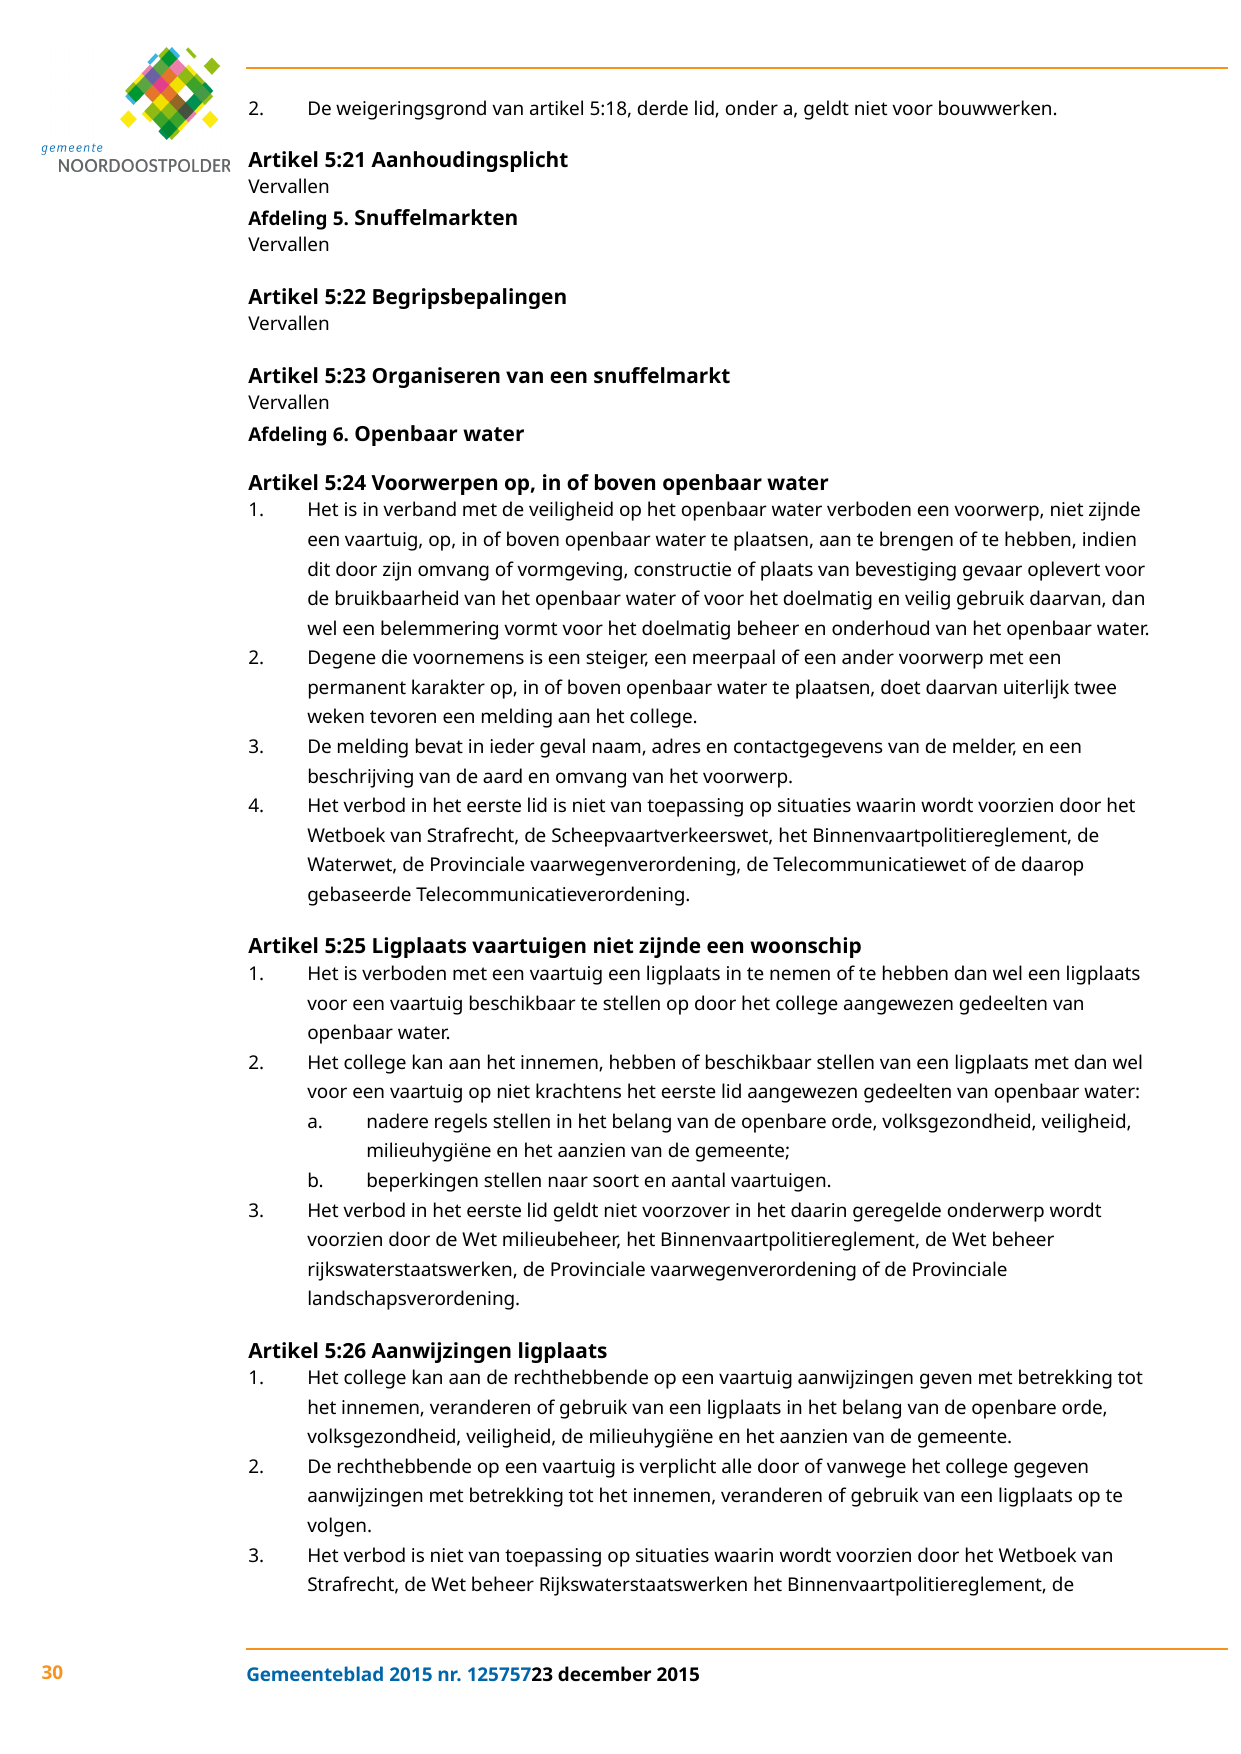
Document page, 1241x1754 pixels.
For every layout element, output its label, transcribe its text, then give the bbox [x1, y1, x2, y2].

text Vervallen [248, 232, 1152, 257]
list Het verbod in het eerste lid geldt niet voorzover in het daarin geregelde onderwerp wordt voorzien door de Wet milieubeheer, het Binnenvaartpolitiereglement, de Wet beheer rijkswaterstaatswerken, de Provinciale vaarwegenverordening of de Provinciale landschapsverordening. [248, 1197, 1152, 1311]
list De weigeringsgrond van artikel 5:18, derde lid, onder a, geldt niet voor bouwwerken. [248, 95, 1152, 121]
list De melding bevat in ieder geval naam, adres en contactgegevens van de melder, en een beschrijving van de aard en omvang van het voorwerp. [248, 733, 1152, 789]
text Vervallen [248, 311, 1152, 336]
text Vervallen [248, 389, 1152, 415]
text Vervallen [248, 174, 1152, 199]
list Het college kan aan het innemen, hebben of beschikbaar stellen van een ligplaats met dan wel voor een vaartuig op niet krachtens het eerste lid aangewezen gedeelten van openbaar water: [248, 1049, 1152, 1104]
text Afdeling 6. Openbaar water [248, 419, 1152, 447]
list beperkingen stellen naar soort en aantal vaartuigen. [307, 1167, 1152, 1193]
text Artikel 5:23 Organiseren van een snuffelmarkt [248, 361, 1152, 389]
text Artikel 5:24 Voorwerpen op, in of boven openbaar water [248, 468, 1152, 497]
list De rechthebbende op een vaartuig is verplicht alle door of vanwege het college gegeven aanwijzingen met betrekking tot het innemen, veranderen of gebruik van een ligplaats op te volgen. [248, 1453, 1152, 1538]
list Het is in verband met de veiligheid op het openbaar water verboden een voorwerp, niet zijnde een vaartuig, op, in of boven openbaar water te plaatsen, aan te brengen of te hebben, indien dit door zijn omvang of vormgeving, constructie of plaats van bevestiging gevaar oplevert voor de bruikbaarheid van het openbaar water of voor het doelmatig en veilig gebruik daarvan, dan wel een belemmering vormt voor het doelmatig beheer en onderhoud van het openbaar water. [248, 497, 1152, 641]
list Degene die voornemens is een steiger, een meerpaal of een ander voorwerp met een permanent karakter op, in of boven openbaar water te plaatsen, doet daarvan uiterlijk twee weken tevoren een melding aan het college. [248, 644, 1152, 729]
list Het is verboden met een vaartuig een ligplaats in te nemen of te hebben dan wel een ligplaats voor een vaartuig beschikbaar te stellen op door het college aangewezen gedeelten van openbaar water. [248, 960, 1152, 1045]
list Het college kan aan de rechthebbende op een vaartuig aanwijzingen geven met betrekking tot het innemen, veranderen of gebruik van een ligplaats in het belang van de openbare orde, volksgezondheid, veiligheid, de milieuhygiëne en het aanzien van de gemeente. [248, 1364, 1152, 1449]
picture [41, 47, 231, 172]
list Het verbod in het eerste lid is niet van toepassing op situaties waarin wordt voorzien door het Wetboek van Strafrecht, de Scheepvaartverkeerswet, het Binnenvaartpolitiereglement, de Waterwet, de Provinciale vaarwegenverordening, de Telecommunicatiewet of de daarop gebaseerde Telecommunicatieverordening. [248, 792, 1152, 907]
text Artikel 5:26 Aanwijzingen ligplaats [248, 1336, 1152, 1364]
list nadere regels stellen in het belang van de openbare orde, volksgezondheid, veiligheid, milieuhygiëne en het aanzien van de gemeente; [307, 1108, 1152, 1163]
text Artikel 5:21 Aanhoudingsplicht [248, 145, 1152, 174]
list Het verbod is niet van toepassing op situaties waarin wordt voorzien door het Wetboek van Strafrecht, de Wet beheer Rijkswaterstaatswerken het Binnenvaartpolitiereglement, de [248, 1542, 1152, 1597]
text Artikel 5:22 Begripsbepalingen [248, 282, 1152, 311]
text Afdeling 5. Snuffelmarkten [248, 203, 1152, 232]
text Artikel 5:25 Ligplaats vaartuigen niet zijnde een woonschip [248, 932, 1152, 960]
